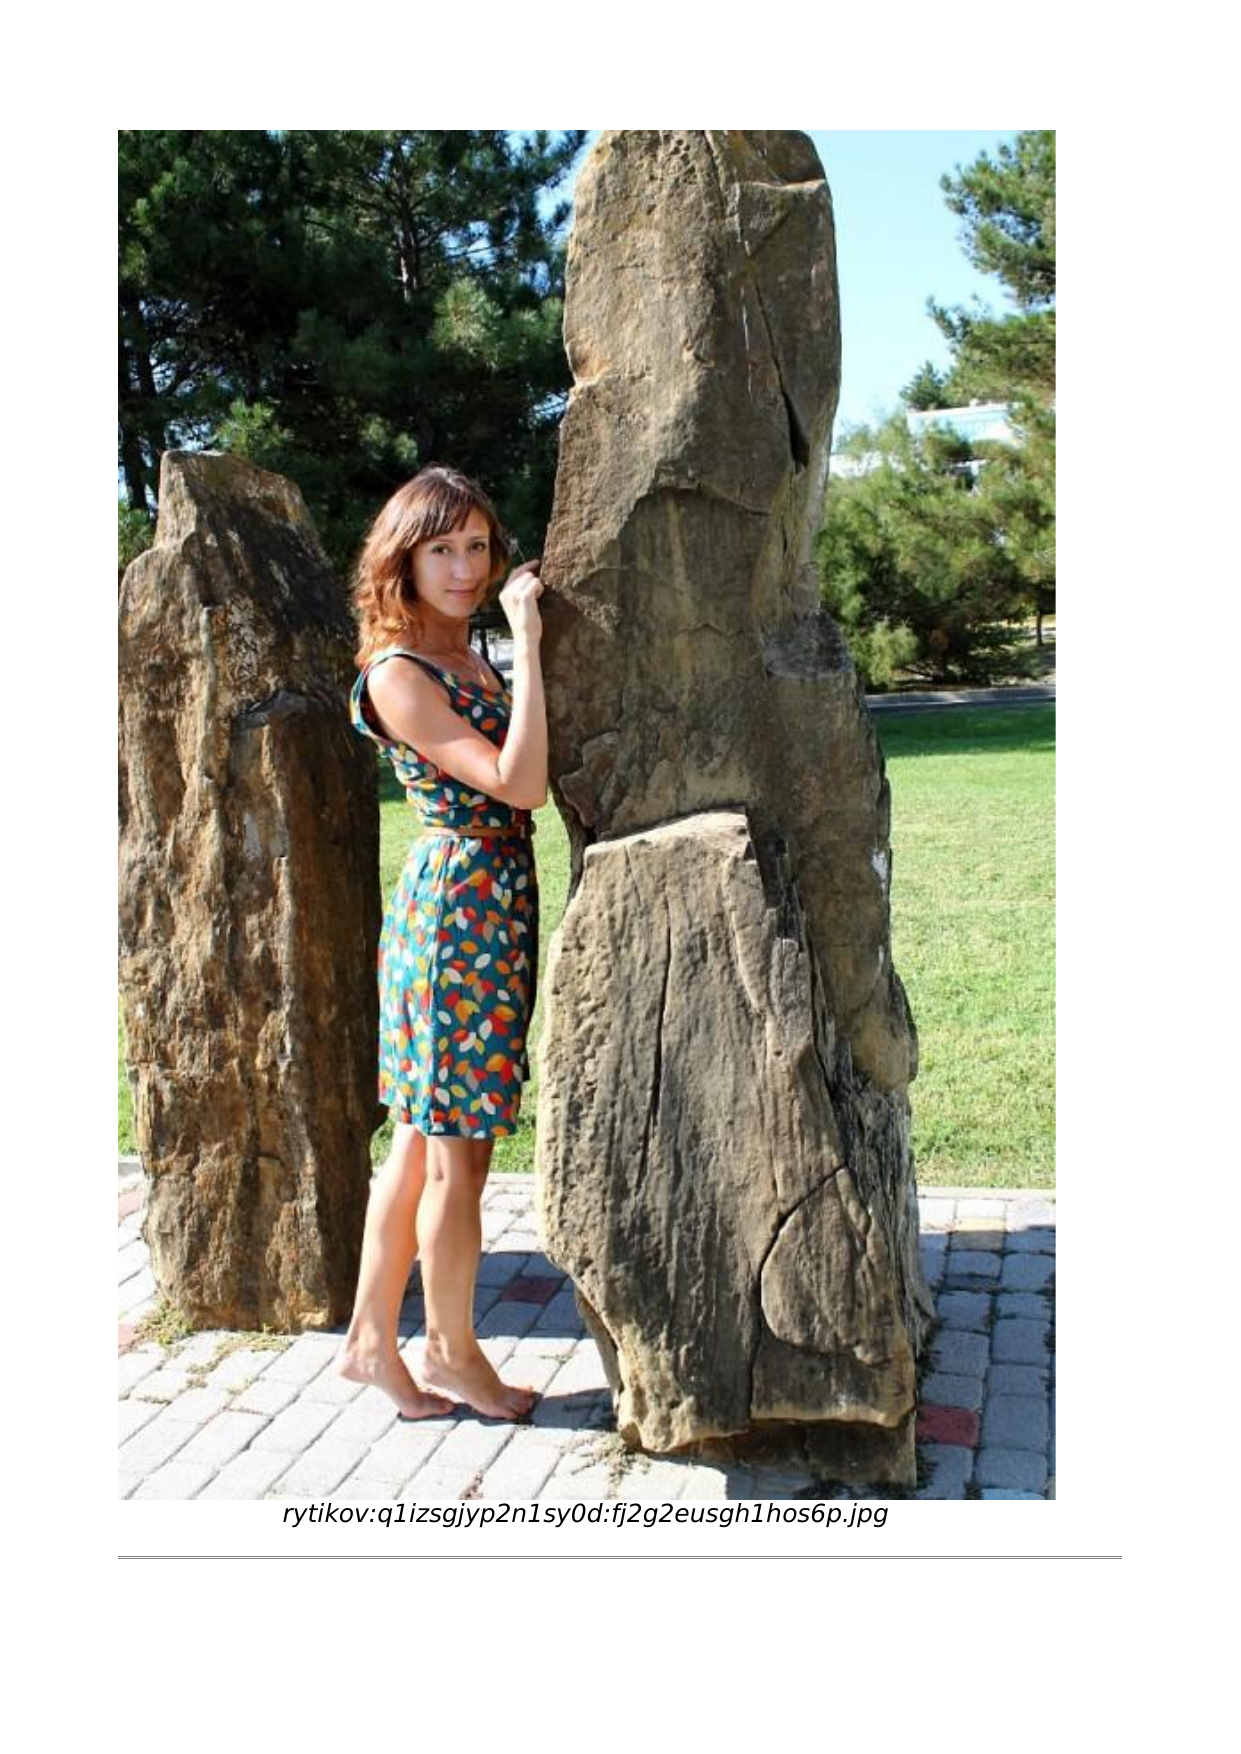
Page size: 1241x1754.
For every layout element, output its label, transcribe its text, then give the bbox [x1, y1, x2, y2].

picture [118, 130, 1056, 1500]
text rytikov:q1izsgjyp2n1sy0d:fj2g2eusgh1hos6p.jpg [118, 1500, 1056, 1529]
